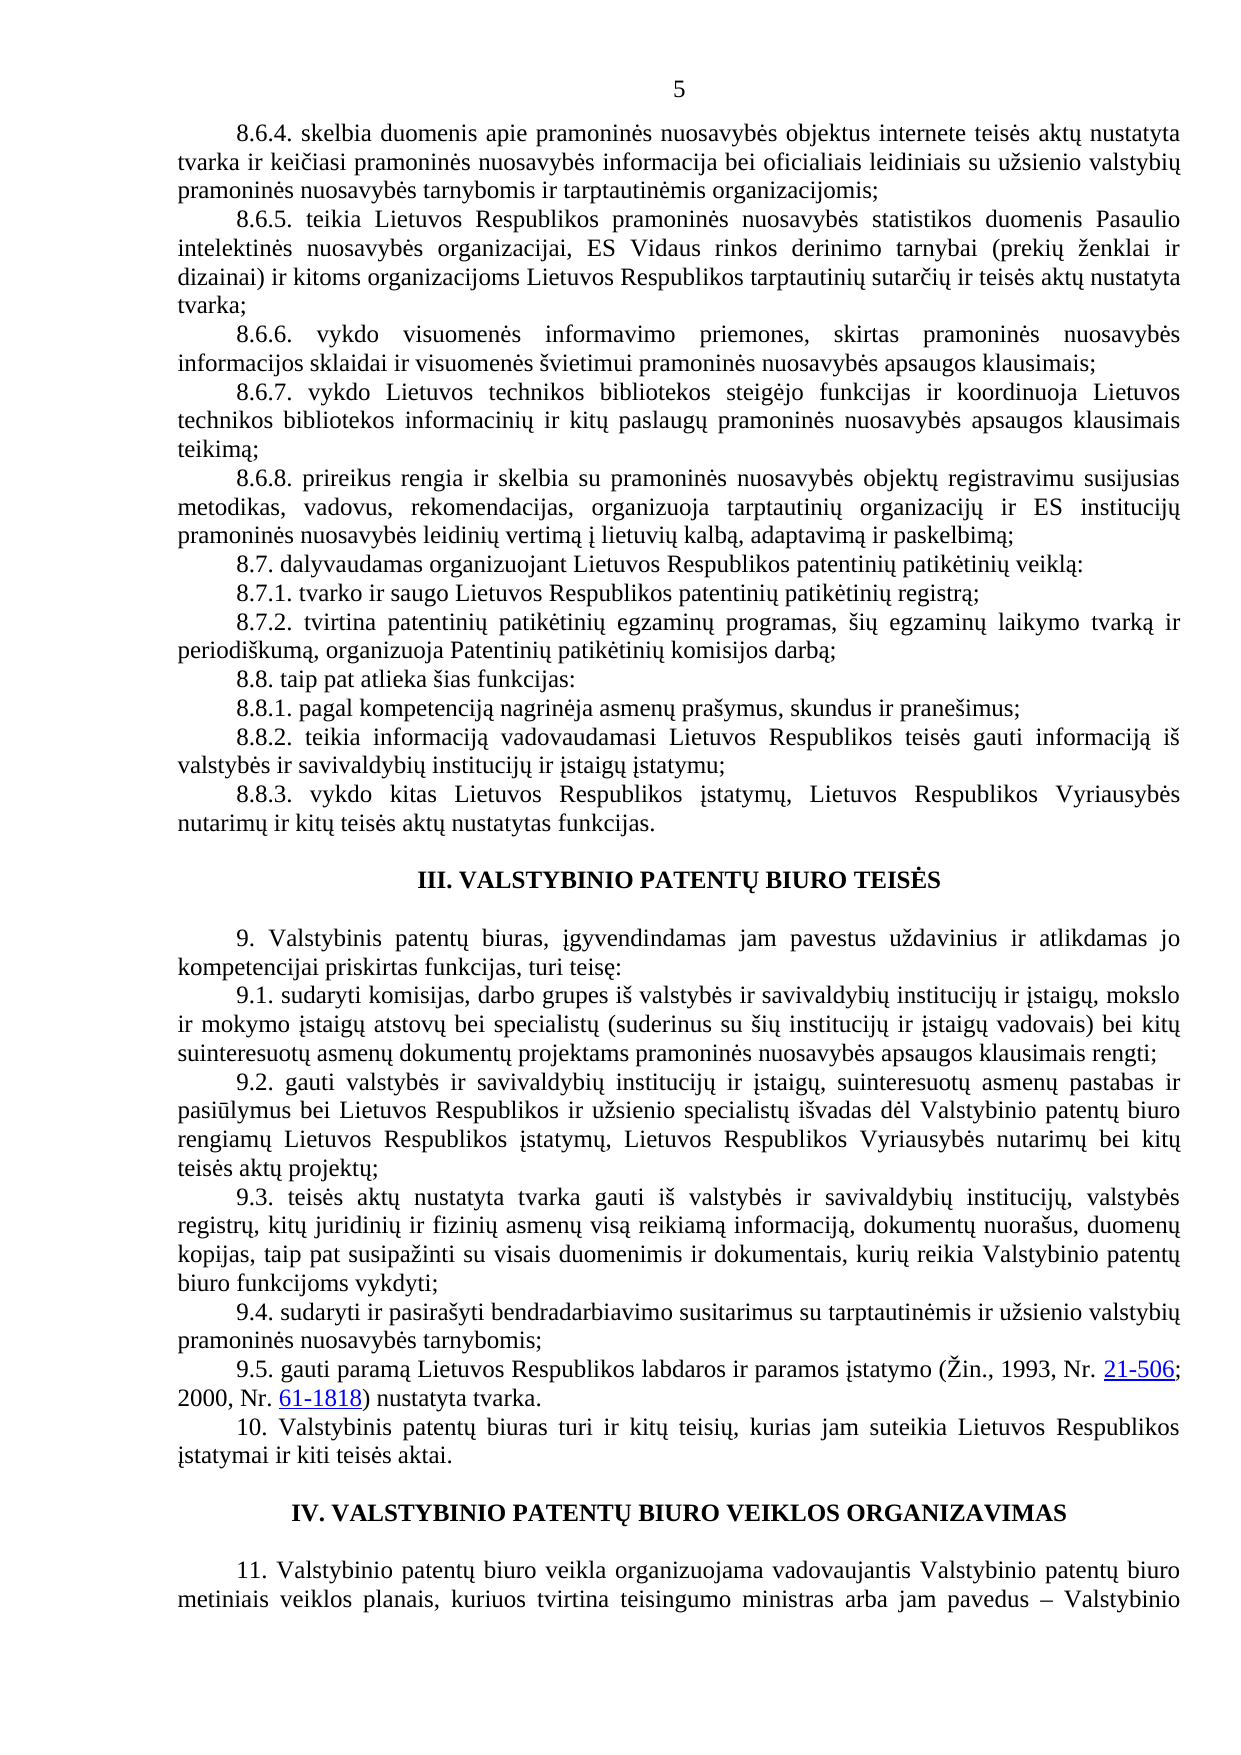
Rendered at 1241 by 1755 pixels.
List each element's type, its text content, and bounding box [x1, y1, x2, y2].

text 9.1. sudaryti komisijas, darbo grupes iš valstybės ir savivaldybių institucijų ir įstaigų, mokslo ir mokymo įstaigų atstovų bei specialistų (suderinus su šių institucijų ir įstaigų vadovais) bei kitų suinteresuotų asmenų dokumentų projektams pramoninės nuosavybės apsaugos klausimais rengti; [177, 981, 1181, 1067]
text 8.8. taip pat atlieka šias funkcijas: [177, 664, 1181, 693]
text 8.7.2. tvirtina patentinių patikėtinių egzaminų programas, šių egzaminų laikymo tvarką ir periodiškumą, organizuoja Patentinių patikėtinių komisijos darbą; [177, 607, 1181, 664]
text 11. Valstybinio patentų biuro veikla organizuojama vadovaujantis Valstybinio patentų biuro metiniais veiklos planais, kuriuos tvirtina teisingumo ministras arba jam pavedus – Valstybinio [177, 1556, 1181, 1613]
text 9.2. gauti valstybės ir savivaldybių institucijų ir įstaigų, suinteresuotų asmenų pastabas ir pasiūlymus bei Lietuvos Respublikos ir užsienio specialistų išvadas dėl Valstybinio patentų biuro rengiamų Lietuvos Respublikos įstatymų, Lietuvos Respublikos Vyriausybės nutarimų bei kitų teisės aktų projektų; [177, 1067, 1181, 1182]
text 9.4. sudaryti ir pasirašyti bendradarbiavimo susitarimus su tarptautinėmis ir užsienio valstybių pramoninės nuosavybės tarnybomis; [177, 1297, 1181, 1354]
text 8.6.7. vykdo Lietuvos technikos bibliotekos steigėjo funkcijas ir koordinuoja Lietuvos technikos bibliotekos informacinių ir kitų paslaugų pramoninės nuosavybės apsaugos klausimais teikimą; [177, 377, 1181, 463]
text 8.6.5. teikia Lietuvos Respublikos pramoninės nuosavybės statistikos duomenis Pasaulio intelektinės nuosavybės organizacijai, ES Vidaus rinkos derinimo tarnybai (prekių ženklai ir dizainai) ir kitoms organizacijoms Lietuvos Respublikos tarptautinių sutarčių ir teisės aktų nustatyta tvarka; [177, 204, 1181, 319]
text 8.7. dalyvaudamas organizuojant Lietuvos Respublikos patentinių patikėtinių veiklą: [177, 549, 1181, 578]
text 9.3. teisės aktų nustatyta tvarka gauti iš valstybės ir savivaldybių institucijų, valstybės registrų, kitų juridinių ir fizinių asmenų visą reikiamą informaciją, dokumentų nuorašus, duomenų kopijas, taip pat susipažinti su visais duomenimis ir dokumentais, kurių reikia Valstybinio patentų biuro funkcijoms vykdyti; [177, 1182, 1181, 1297]
text 8.6.4. skelbia duomenis apie pramoninės nuosavybės objektus internete teisės aktų nustatyta tvarka ir keičiasi pramoninės nuosavybės informacija bei oficialiais leidiniais su užsienio valstybių pramoninės nuosavybės tarnybomis ir tarptautinėmis organizacijomis; [177, 118, 1181, 204]
text 8.6.6. vykdo visuomenės informavimo priemones, skirtas pramoninės nuosavybės informacijos sklaidai ir visuomenės švietimui pramoninės nuosavybės apsaugos klausimais; [177, 319, 1181, 377]
text 8.7.1. tvarko ir saugo Lietuvos Respublikos patentinių patikėtinių registrą; [177, 578, 1181, 607]
text 9. Valstybinis patentų biuras, įgyvendindamas jam pavestus uždavinius ir atlikdamas jo kompetencijai priskirtas funkcijas, turi teisę: [177, 923, 1181, 981]
text 8.8.3. vykdo kitas Lietuvos Respublikos įstatymų, Lietuvos Respublikos Vyriausybės nutarimų ir kitų teisės aktų nustatytas funkcijas. [177, 779, 1181, 837]
text 8.6.8. prireikus rengia ir skelbia su pramoninės nuosavybės objektų registravimu susijusias metodikas, vadovus, rekomendacijas, organizuoja tarptautinių organizacijų ir ES institucijų pramoninės nuosavybės leidinių vertimą į lietuvių kalbą, adaptavimą ir paskelbimą; [177, 463, 1181, 549]
text IV. VALSTYBINIO PATENTŲ BIURO VEIKLOS ORGANIZAVIMAS [177, 1498, 1181, 1527]
text 8.8.1. pagal kompetenciją nagrinėja asmenų prašymus, skundus ir pranešimus; [177, 693, 1181, 722]
text 10. Valstybinis patentų biuras turi ir kitų teisių, kurias jam suteikia Lietuvos Respublikos įstatymai ir kiti teisės aktai. [177, 1412, 1181, 1469]
text III. VALSTYBINIO PATENTŲ BIURO TEISĖS [177, 866, 1181, 894]
text 8.8.2. teikia informaciją vadovaudamasi Lietuvos Respublikos teisės gauti informaciją iš valstybės ir savivaldybių institucijų ir įstaigų įstatymu; [177, 722, 1181, 779]
text 9.5. gauti paramą Lietuvos Respublikos labdaros ir paramos įstatymo (Žin., 1993, Nr. 21-506; 2000, Nr. 61-1818) nustatyta tvarka. [177, 1354, 1181, 1412]
